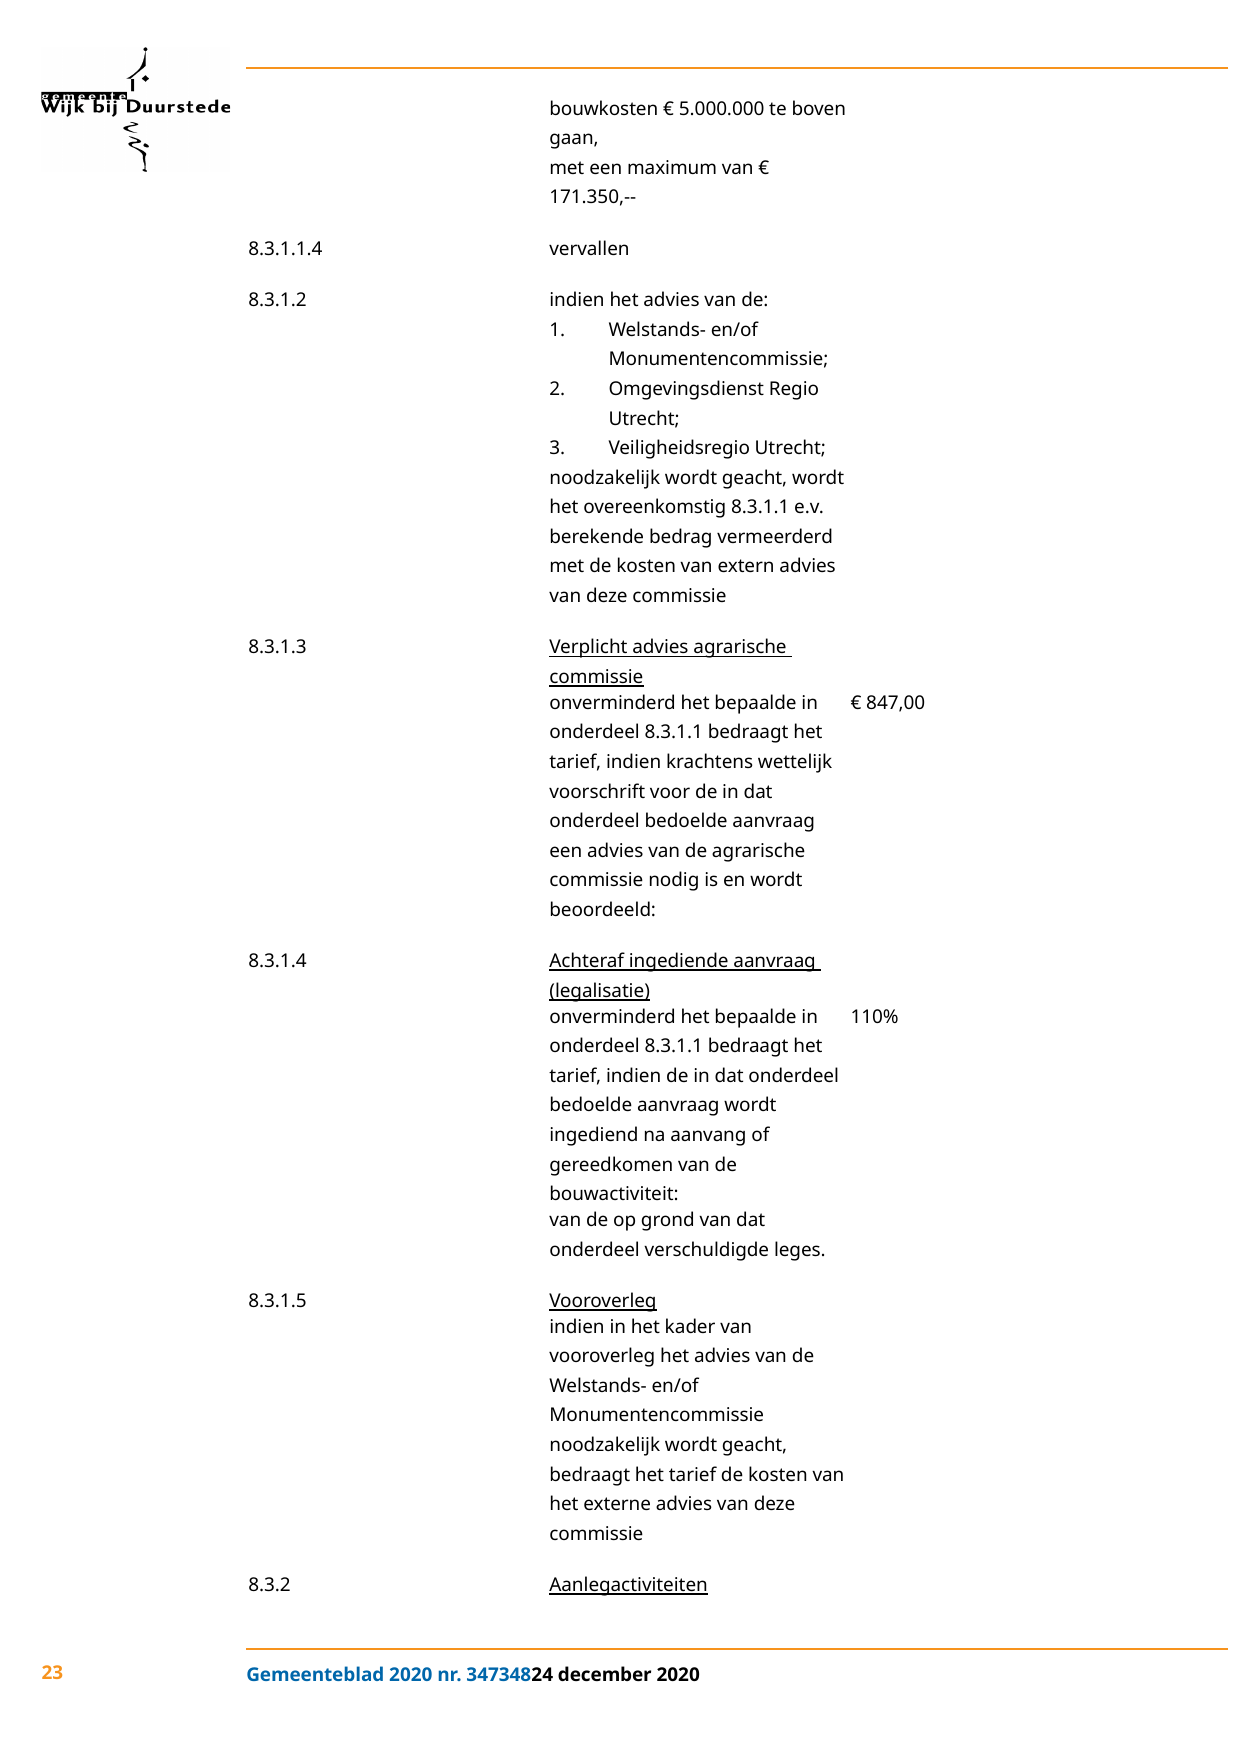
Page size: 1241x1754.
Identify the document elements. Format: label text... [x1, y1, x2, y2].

table_cell [248, 1029, 549, 1206]
table_cell [850, 634, 1152, 689]
table_cell [248, 1313, 549, 1546]
table_cell [850, 608, 1152, 634]
table_cell [248, 1261, 549, 1287]
table_cell 8.3.1.5 [248, 1287, 549, 1313]
table_cell [850, 922, 1152, 948]
table_cell Verplicht advies agrarische commissie [549, 634, 850, 689]
table_cell indien het advies van de: Welstands- en/of Monumentencommissie; Omgevingsdienst Regio Utrecht; Veiligheidsregio Utrecht; noodzakelijk wordt geacht, wordt het overeenkomstig 8.3.1.1 e.v. berekende bedrag vermeerderd met de kosten van extern advies van deze commissie [549, 286, 850, 608]
table_cell [850, 261, 1152, 286]
table_cell [549, 1546, 850, 1571]
table_cell [248, 689, 549, 922]
table_cell [248, 1003, 549, 1029]
table_cell [248, 1546, 549, 1571]
table_cell [248, 95, 549, 209]
table_cell Aanlegactiviteiten [549, 1571, 850, 1597]
table_cell 8.3.1.4 [248, 948, 549, 1003]
table_cell 8.3.2 [248, 1571, 549, 1597]
table_cell [549, 608, 850, 634]
table_cell [850, 209, 1152, 235]
table_cell [850, 1571, 1152, 1597]
table_cell Vooroverleg [549, 1287, 850, 1313]
table_cell van de op grond van dat onderdeel verschuldigde leges. [549, 1206, 850, 1261]
table_cell [850, 1313, 1152, 1546]
table_cell [850, 1206, 1152, 1261]
table_cell [850, 1261, 1152, 1287]
table_cell onverminderd het bepaalde in onderdeel 8.3.1.1 bedraagt het tarief, indien de in dat onderdeel bedoelde aanvraag wordt ingediend na aanvang of gereedkomen van de bouwactiviteit: [549, 1003, 850, 1206]
table_cell bouwkosten € 5.000.000 te boven gaan, met een maximum van € 171.350,-- [549, 95, 850, 209]
table_cell [850, 1546, 1152, 1571]
table_cell 110% [850, 1003, 1152, 1206]
table_cell [248, 1206, 549, 1261]
table_cell vervallen [549, 235, 850, 261]
table_cell [248, 922, 549, 948]
table_cell 8.3.1.3 [248, 634, 549, 689]
table_cell [850, 286, 1152, 608]
table_cell [850, 235, 1152, 261]
table_cell 8.3.1.1.4 [248, 235, 549, 261]
table_cell 8.3.1.2 [248, 286, 549, 608]
table_cell [850, 948, 1152, 1003]
table_cell [850, 1287, 1152, 1313]
table_cell indien in het kader van vooroverleg het advies van de Welstands- en/of Monumentencommissie noodzakelijk wordt geacht, bedraagt het tarief de kosten van het externe advies van deze commissie [549, 1313, 850, 1546]
table_cell [248, 261, 549, 286]
table_cell [549, 1261, 850, 1287]
table_cell onverminderd het bepaalde in onderdeel 8.3.1.1 bedraagt het tarief, indien krachtens wettelijk voorschrift voor de in dat onderdeel bedoelde aanvraag een advies van de agrarische commissie nodig is en wordt beoordeeld: [549, 689, 850, 922]
table_cell [549, 922, 850, 948]
table_cell [850, 95, 1152, 209]
table_cell [549, 209, 850, 235]
table_cell [549, 261, 850, 286]
table_cell [248, 608, 549, 634]
table_cell Achteraf ingediende aanvraag (legalisatie) [549, 948, 850, 1003]
table_cell € 847,00 [850, 689, 1152, 922]
table_cell [248, 209, 549, 235]
picture [41, 47, 231, 172]
